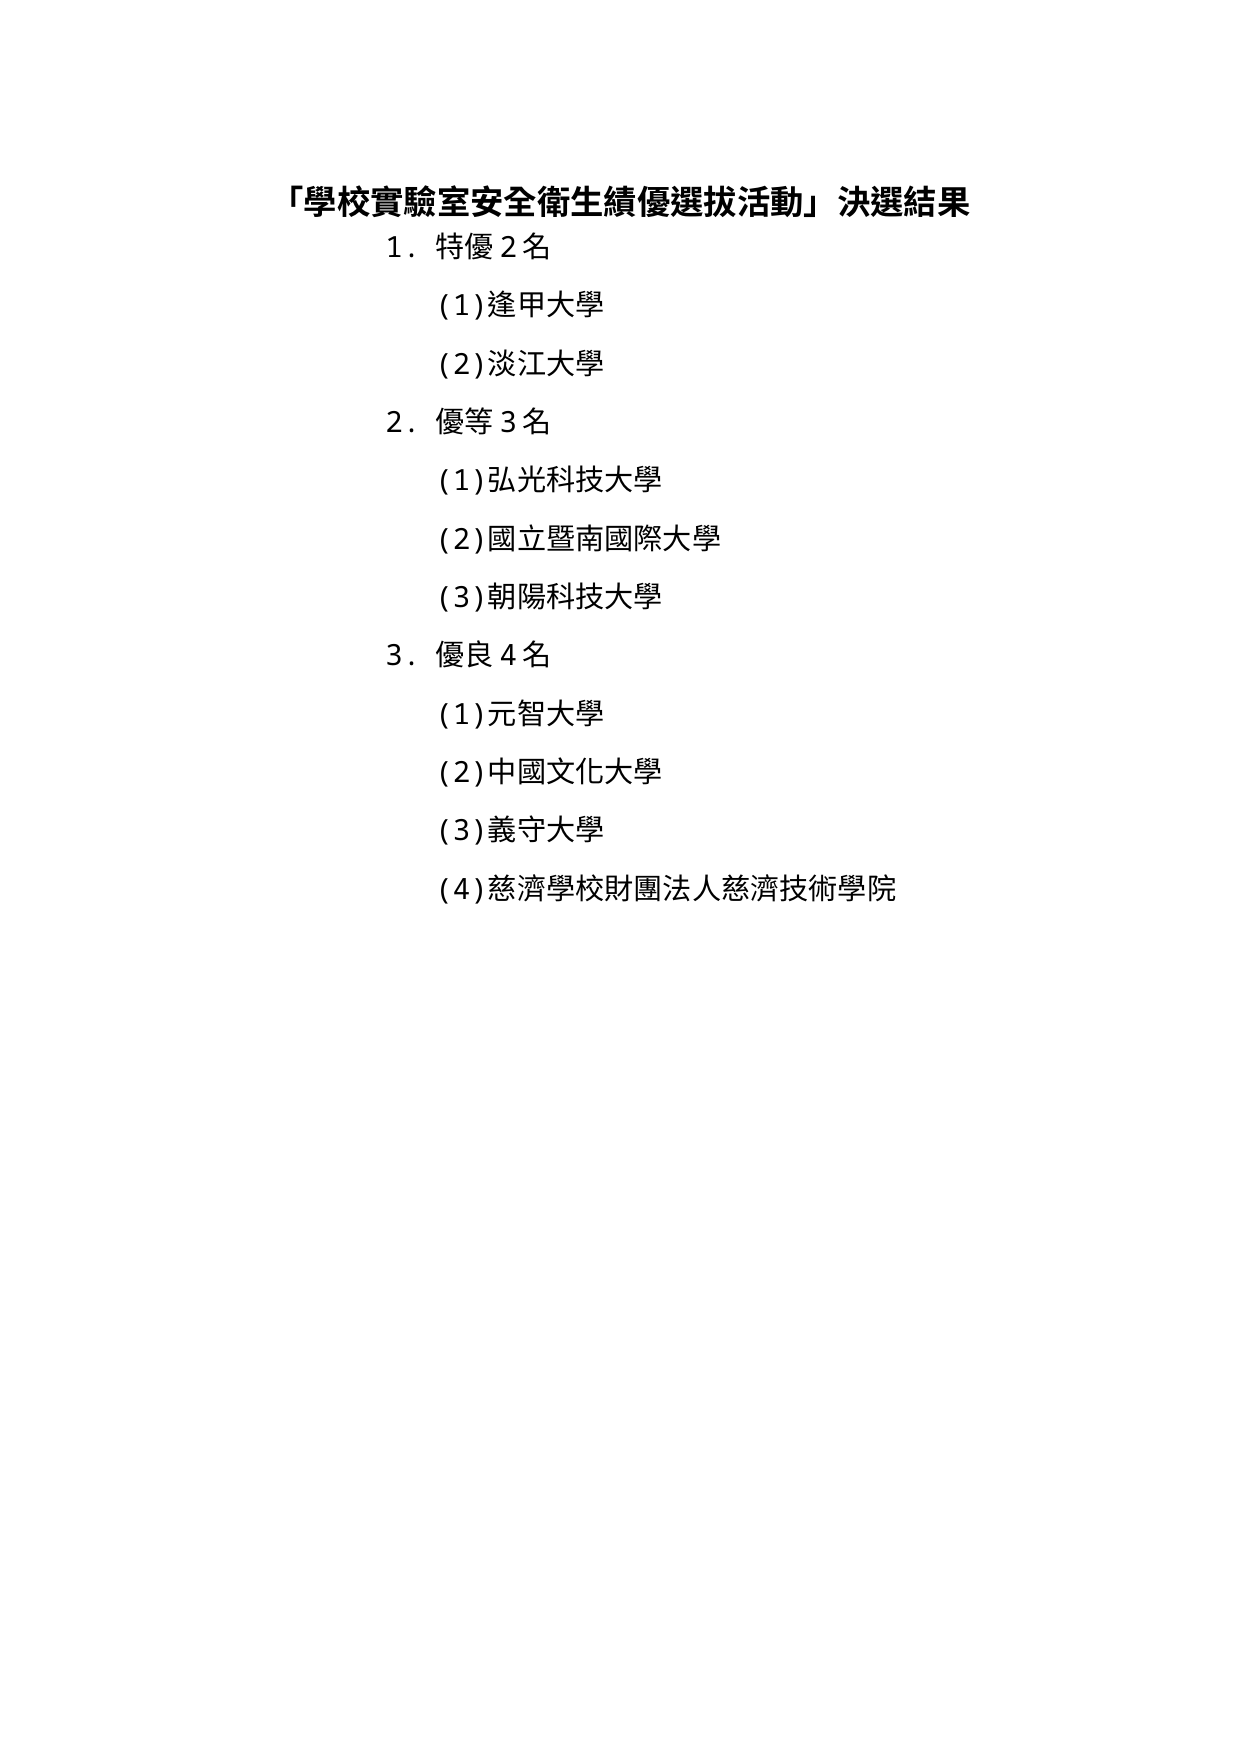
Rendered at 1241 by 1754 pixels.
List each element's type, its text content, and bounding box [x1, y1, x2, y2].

list 元智大學 [435, 687, 1053, 733]
list 淡江大學 [435, 337, 1053, 383]
list 優等3名 [385, 396, 1053, 442]
list 國立暨南國際大學 [435, 512, 1053, 558]
list 中國文化大學 [435, 746, 1053, 792]
list 慈濟學校財團法人慈濟技術學院 [435, 862, 1053, 908]
list 義守大學 [435, 804, 1053, 850]
list 優良4名 [385, 629, 1053, 675]
list 特優2名 [385, 221, 1053, 267]
text 「學校實驗室安全衛生績優選拔活動」決選結果 [187, 158, 1053, 221]
list 朝陽科技大學 [435, 571, 1053, 617]
list 弘光科技大學 [435, 454, 1053, 500]
list 逢甲大學 [435, 279, 1053, 325]
